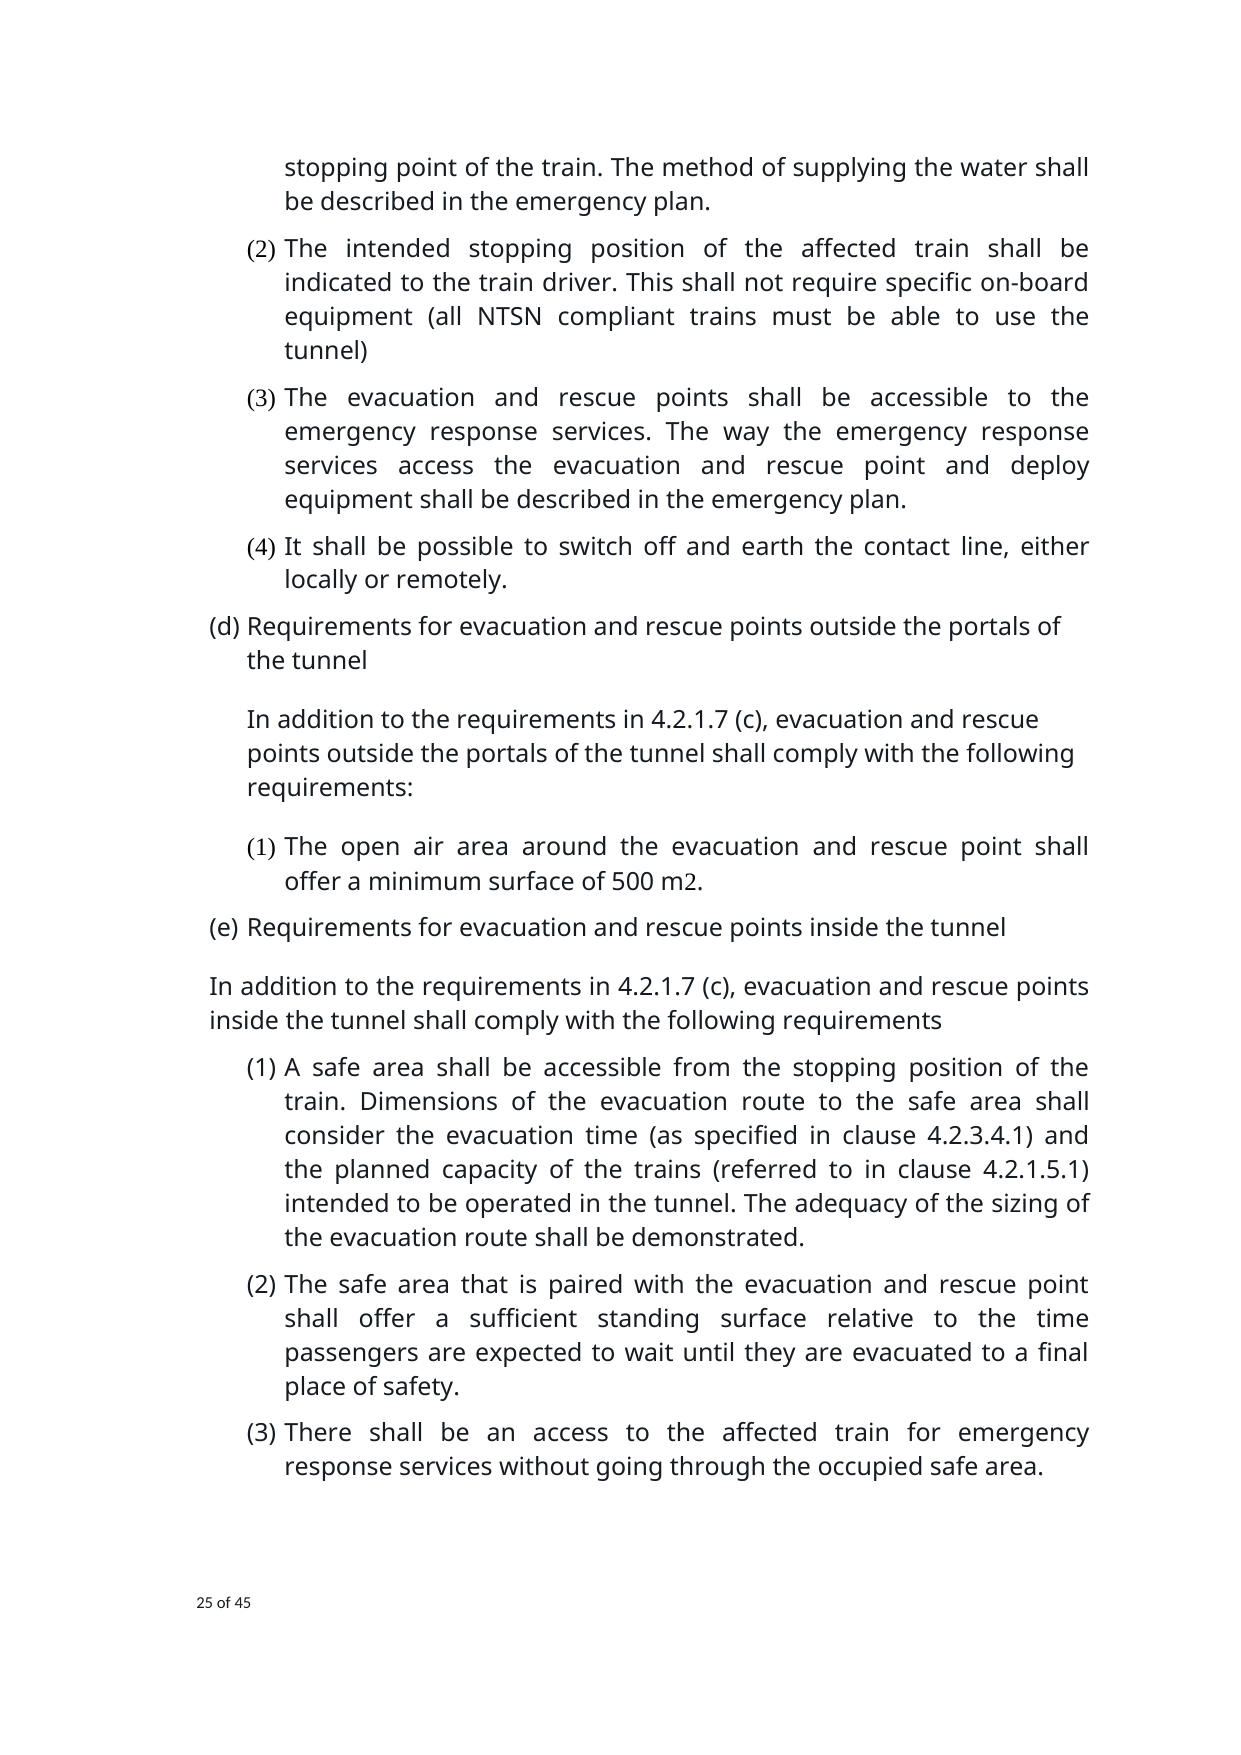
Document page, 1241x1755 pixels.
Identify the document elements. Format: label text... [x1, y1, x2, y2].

list A safe area shall be accessible from the stopping position of the train. Dimensions of the evacuation route to the safe area shall consider the evacuation time (as specified in clause 4.2.3.4.1) and the planned capacity of the trains (referred to in clause 4.2.1.5.1) intended to be operated in the tunnel. The adequacy of the sizing of the evacuation route shall be demonstrated. [247, 1049, 1090, 1254]
text In addition to the requirements in 4.2.1.7 (c), evacuation and rescue points inside the tunnel shall comply with the following requirements [209, 969, 1090, 1037]
text In addition to the requirements in 4.2.1.7 (c), evacuation and rescue points outside the portals of the tunnel shall comply with the following requirements: [247, 702, 1090, 804]
list The intended stopping position of the affected train shall be indicated to the train driver. This shall not require specific on-board equipment (all NTSN compliant trains must be able to use the tunnel) [247, 231, 1090, 367]
list The evacuation and rescue points shall be accessible to the emergency response services. The way the emergency response services access the evacuation and rescue point and deploy equipment shall be described in the emergency plan. [247, 379, 1090, 516]
list The safe area that is paired with the evacuation and rescue point shall offer a sufficient standing surface relative to the time passengers are expected to wait until they are evacuated to a final place of safety. [247, 1266, 1090, 1402]
list The open air area around the evacuation and rescue point shall offer a minimum surface of 500 m2. [247, 829, 1090, 897]
list It shall be possible to switch off and earth the contact line, either locally or remotely. [247, 528, 1090, 596]
list stopping point of the train. The method of supplying the water shall be described in the emergency plan. [247, 150, 1090, 218]
list There shall be an access to the affected train for emergency response services without going through the occupied safe area. [247, 1415, 1090, 1483]
list Requirements for evacuation and rescue points inside the tunnel [209, 910, 1090, 944]
list Requirements for evacuation and rescue points outside the portals of the tunnel [209, 609, 1090, 677]
